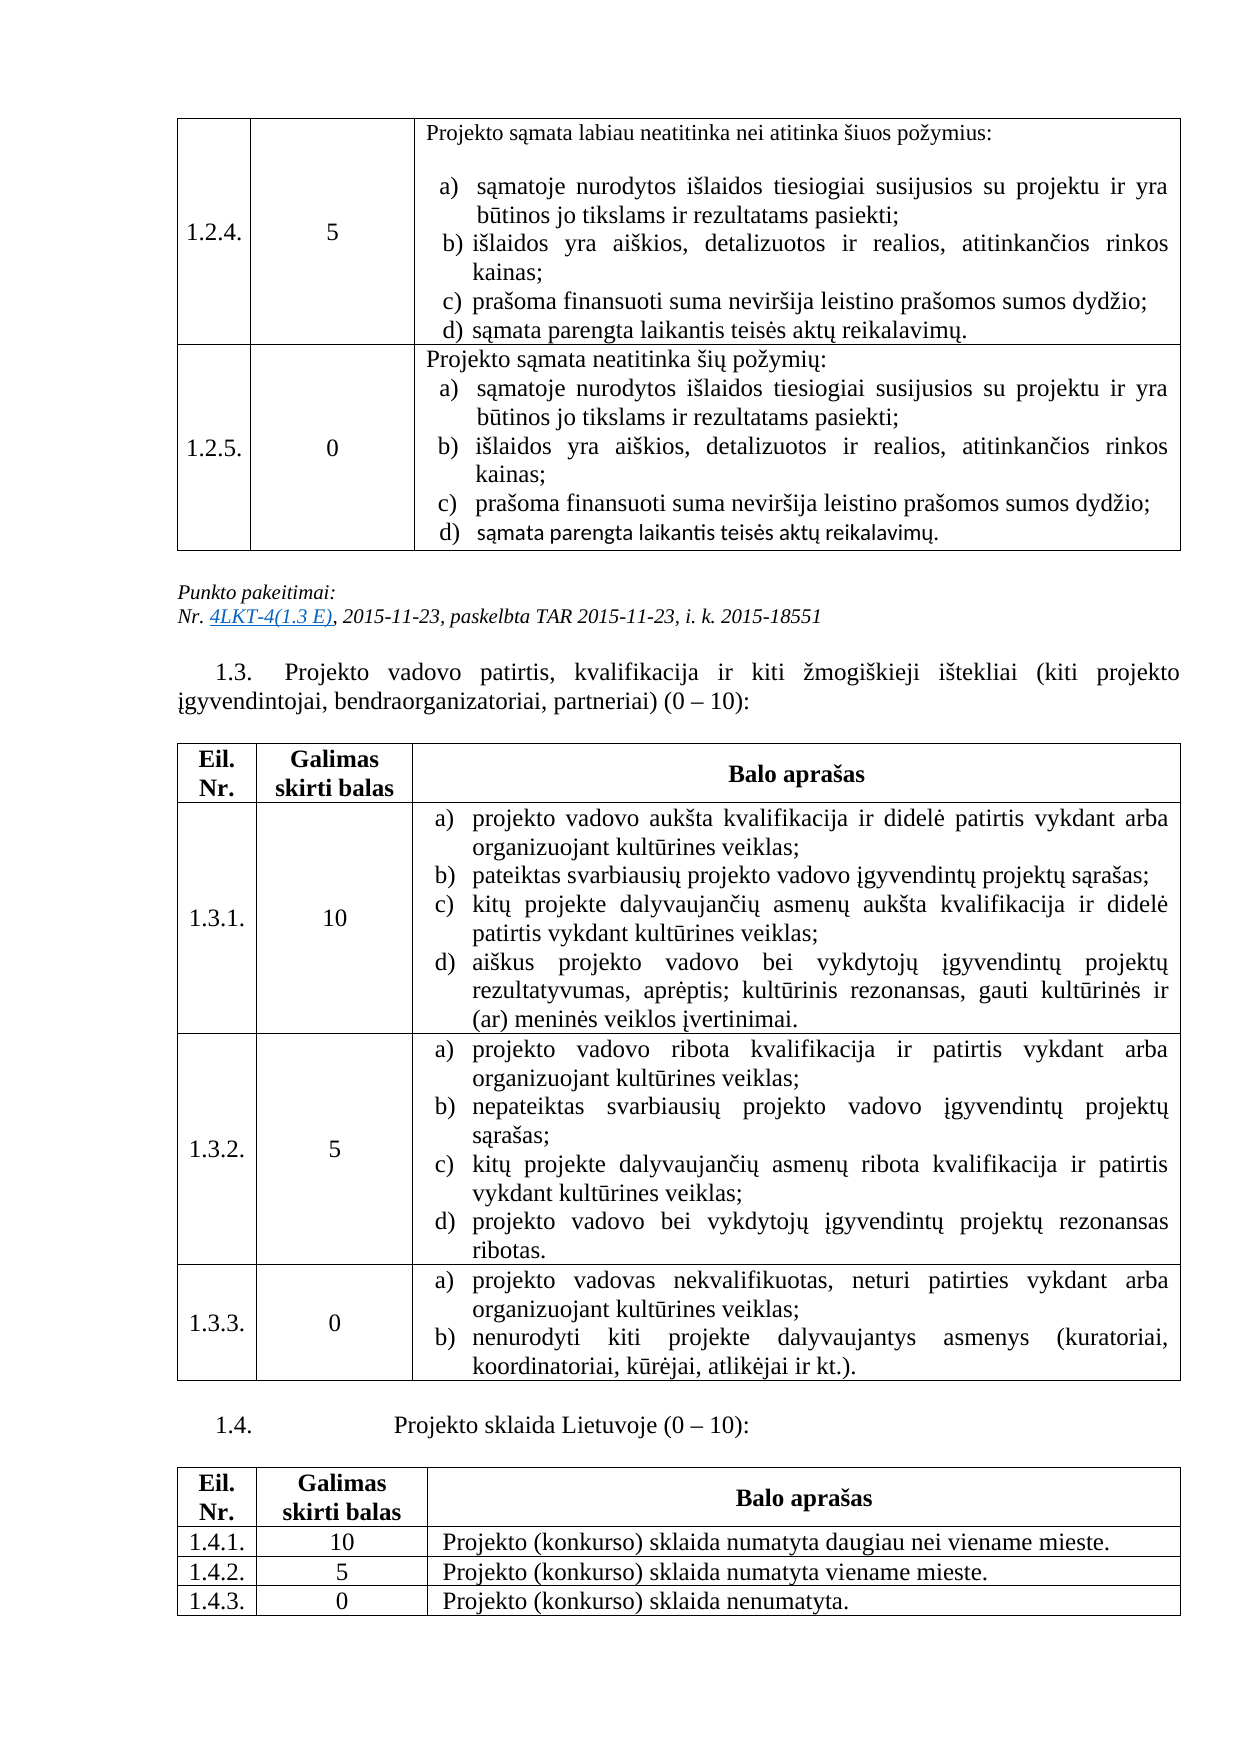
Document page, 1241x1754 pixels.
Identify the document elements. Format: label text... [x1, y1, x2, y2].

table_header Balo aprašas [413, 744, 1180, 802]
table_cell Projekto (konkurso) sklaida numatyta daugiau nei viename mieste. [428, 1527, 1180, 1556]
table_cell a) projekto vadovas nekvalifikuotas, neturi patirties vykdant arba organizuojant kultūrines veiklas; b) nenurodyti kiti projekte dalyvaujantys asmenys (kuratoriai, koordinatoriai, kūrėjai, atlikėjai ir kt.). [413, 1265, 1180, 1380]
table_cell 5 [257, 1557, 427, 1585]
table_cell 10 [257, 1527, 427, 1556]
text Nr. 4LKT-4(1.3 E), 2015-11-23, paskelbta TAR 2015-11-23, i. k. 2015-18551 [177, 604, 1181, 628]
table_cell Projekto (konkurso) sklaida nenumatyta. [428, 1586, 1180, 1615]
table_cell 1.4.3. [178, 1586, 256, 1615]
table_cell 5 [251, 119, 414, 343]
table_cell Projekto sąmata labiau neatitinka nei atitinka šiuos požymius: a) sąmatoje nurodytos išlaidos tiesiogiai susijusios su projektu ir yra būtinos jo tikslams ir rezultatams pasiekti; b) išlaidos yra aiškios, detalizuotos ir realios, atitinkančios rinkos kainas; c) prašoma finansuoti suma neviršija leistino prašomos sumos dydžio; d) sąmata parengta laikantis teisės aktų reikalavimų. [415, 119, 1180, 343]
table_header Balo aprašas [428, 1468, 1180, 1526]
table_cell Projekto sąmata neatitinka šių požymių: a) sąmatoje nurodytos išlaidos tiesiogiai susijusios su projektu ir yra būtinos jo tikslams ir rezultatams pasiekti; b) išlaidos yra aiškios, detalizuotos ir realios, atitinkančios rinkos kainas; c) prašoma finansuoti suma neviršija leistino prašomos sumos dydžio; d) sąmata parengta laikantis teisės aktų reikalavimų. [415, 345, 1180, 550]
table_cell 0 [257, 1265, 412, 1380]
table_cell a) projekto vadovo ribota kvalifikacija ir patirtis vykdant arba organizuojant kultūrines veiklas; b) nepateiktas svarbiausių projekto vadovo įgyvendintų projektų sąrašas; c) kitų projekte dalyvaujančių asmenų ribota kvalifikacija ir patirtis vykdant kultūrines veiklas; d) projekto vadovo bei vykdytojų įgyvendintų projektų rezonansas ribotas. [413, 1034, 1180, 1264]
table_cell 1.3.3. [178, 1265, 256, 1380]
table_cell 1.2.5. [178, 345, 250, 550]
text Punkto pakeitimai: [177, 580, 1181, 604]
table_cell Projekto (konkurso) sklaida numatyta viename mieste. [428, 1557, 1180, 1585]
text 1.3. Projekto vadovo patirtis, kvalifikacija ir kiti žmogiškieji ištekliai (kiti projekto įgyvendintojai, bendraorganizatoriai, partneriai) (0 – 10): [177, 657, 1181, 714]
table_cell 0 [257, 1586, 427, 1615]
table_cell 1.4.1. [178, 1527, 256, 1556]
table_cell a) projekto vadovo aukšta kvalifikacija ir didelė patirtis vykdant arba organizuojant kultūrines veiklas; b) pateiktas svarbiausių projekto vadovo įgyvendintų projektų sąrašas; c) kitų projekte dalyvaujančių asmenų aukšta kvalifikacija ir didelė patirtis vykdant kultūrines veiklas; d) aiškus projekto vadovo bei vykdytojų įgyvendintų projektų rezultatyvumas, aprėptis; kultūrinis rezonansas, gauti kultūrinės ir (ar) meninės veiklos įvertinimai. [413, 803, 1180, 1033]
table_cell 10 [257, 803, 412, 1033]
text 1.4. Projekto sklaida Lietuvoje (0 – 10): [215, 1410, 1181, 1438]
table_header Eil. Nr. [178, 744, 256, 802]
table_header Eil. Nr. [178, 1468, 256, 1526]
table_header Galimas skirti balas [257, 1468, 427, 1526]
table_cell 1.3.2. [178, 1034, 256, 1264]
table_cell 0 [251, 345, 414, 550]
table_cell 1.4.2. [178, 1557, 256, 1585]
table_header Galimas skirti balas [257, 744, 412, 802]
table_cell 1.2.4. [178, 119, 250, 343]
table_cell 1.3.1. [178, 803, 256, 1033]
table_cell 5 [257, 1034, 412, 1264]
